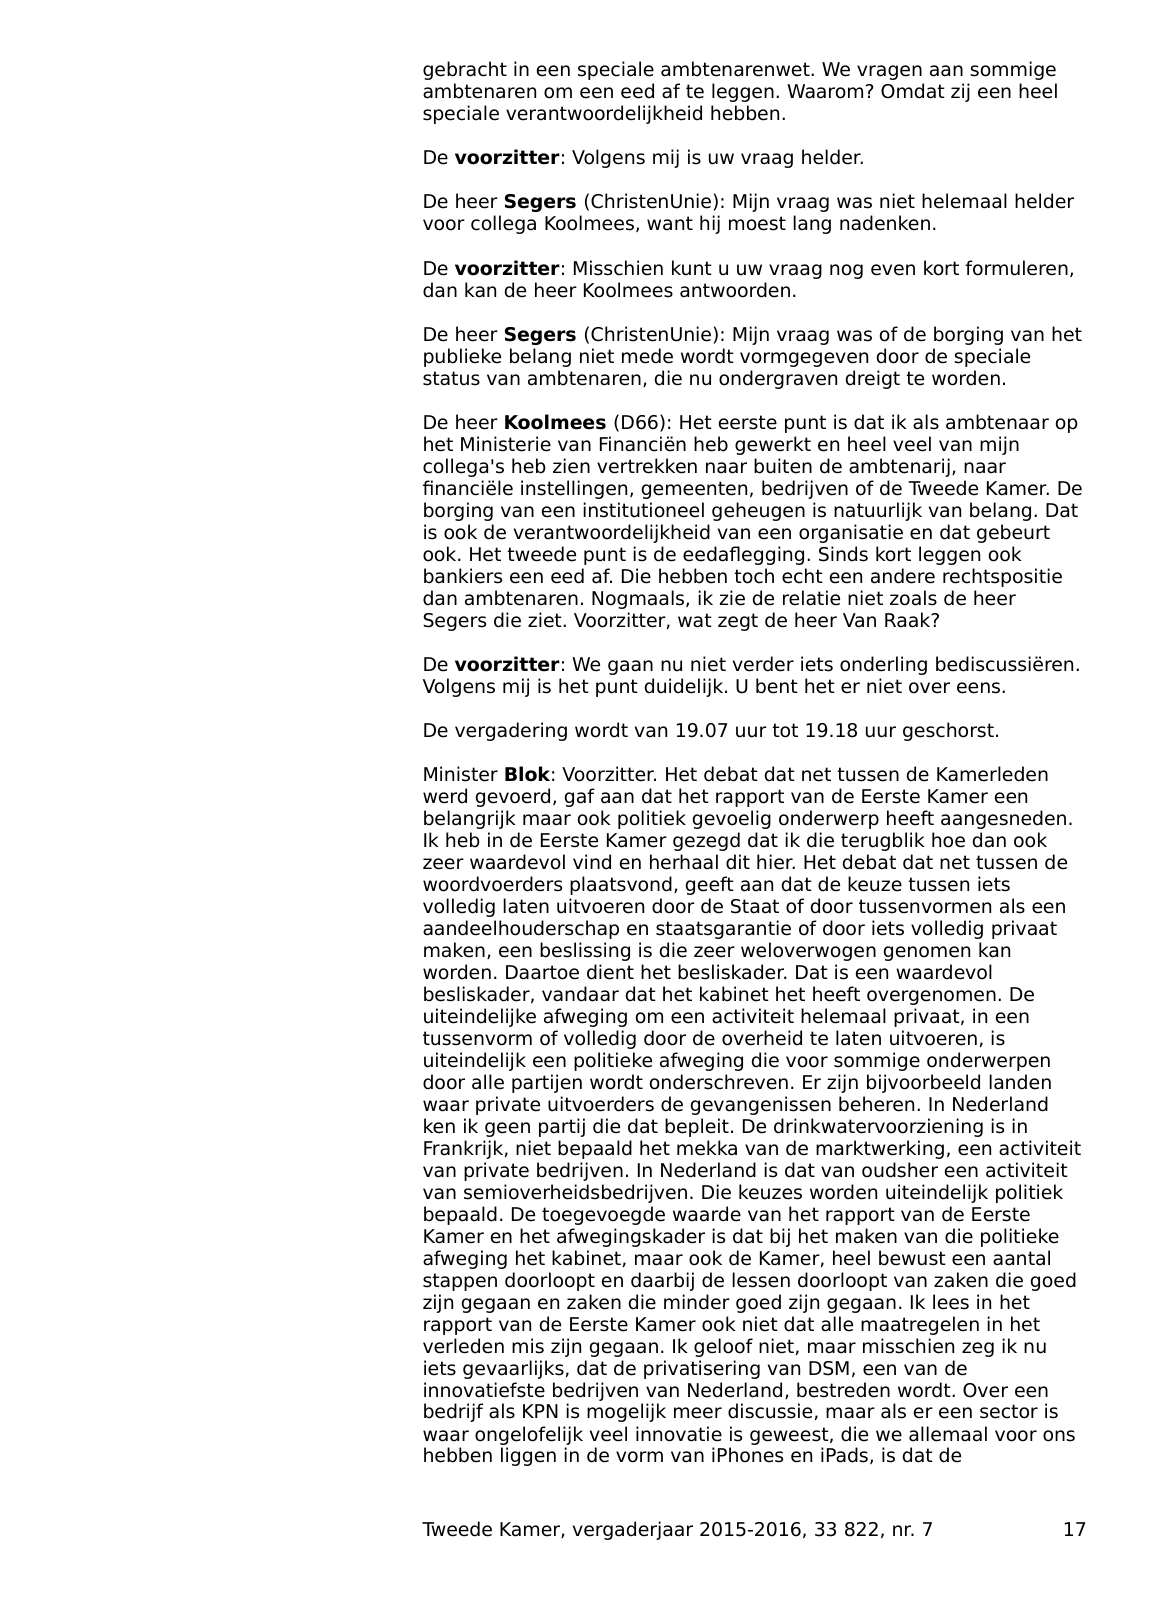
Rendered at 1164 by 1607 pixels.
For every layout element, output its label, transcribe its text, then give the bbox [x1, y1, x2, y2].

text De vergadering wordt van 19.07 uur tot 19.18 uur geschorst. [422, 720, 1087, 742]
text De voorzitter: Volgens mij is uw vraag helder. [422, 147, 1087, 169]
text De heer Segers (ChristenUnie): Mijn vraag was niet helemaal helder voor collega Koolmees, want hij moest lang nadenken. [422, 191, 1087, 235]
text De voorzitter: We gaan nu niet verder iets onderling bediscussiëren. Volgens mij is het punt duidelijk. U bent het er niet over eens. [422, 654, 1087, 698]
text Minister Blok: Voorzitter. Het debat dat net tussen de Kamerleden werd gevoerd, gaf aan dat het rapport van de Eerste Kamer een belangrijk maar ook politiek gevoelig onderwerp heeft aangesneden. Ik heb in de Eerste Kamer gezegd dat ik die terugblik hoe dan ook zeer waardevol vind en herhaal dit hier. Het debat dat net tussen de woordvoerders plaatsvond, geeft aan dat de keuze tussen iets volledig laten uitvoeren door de Staat of door tussenvormen als een aandeelhouderschap en staatsgarantie of door iets volledig privaat maken, een beslissing is die zeer weloverwogen genomen kan worden. Daartoe dient het besliskader. Dat is een waardevol besliskader, vandaar dat het kabinet het heeft overgenomen. De uiteindelijke afweging om een activiteit helemaal privaat, in een tussenvorm of volledig door de overheid te laten uitvoeren, is uiteindelijk een politieke afweging die voor sommige onderwerpen door alle partijen wordt onderschreven. Er zijn bijvoorbeeld landen waar private uitvoerders de gevangenissen beheren. In Nederland ken ik geen partij die dat bepleit. De drinkwatervoorziening is in Frankrijk, niet bepaald het mekka van de marktwerking, een activiteit van private bedrijven. In Nederland is dat van oudsher een activiteit van semioverheidsbedrijven. Die keuzes worden uiteindelijk politiek bepaald. De toegevoegde waarde van het rapport van de Eerste Kamer en het afwegingskader is dat bij het maken van die politieke afweging het kabinet, maar ook de Kamer, heel bewust een aantal stappen doorloopt en daarbij de lessen doorloopt van zaken die goed zijn gegaan en zaken die minder goed zijn gegaan. Ik lees in het rapport van de Eerste Kamer ook niet dat alle maatregelen in het verleden mis zijn gegaan. Ik geloof niet, maar misschien zeg ik nu iets gevaarlijks, dat de privatisering van DSM, een van de innovatiefste bedrijven van Nederland, bestreden wordt. Over een bedrijf als KPN is mogelijk meer discussie, maar als er een sector is waar ongelofelijk veel innovatie is geweest, die we allemaal voor ons hebben liggen in de vorm van iPhones en iPads, is dat de [422, 764, 1087, 1467]
text De heer Koolmees (D66): Het eerste punt is dat ik als ambtenaar op het Ministerie van Financiën heb gewerkt en heel veel van mijn collega's heb zien vertrekken naar buiten de ambtenarij, naar financiële instellingen, gemeenten, bedrijven of de Tweede Kamer. De borging van een institutioneel geheugen is natuurlijk van belang. Dat is ook de verantwoordelijkheid van een organisatie en dat gebeurt ook. Het tweede punt is de eedaflegging. Sinds kort leggen ook bankiers een eed af. Die hebben toch echt een andere rechtspositie dan ambtenaren. Nogmaals, ik zie de relatie niet zoals de heer Segers die ziet. Voorzitter, wat zegt de heer Van Raak? [422, 412, 1087, 632]
text gebracht in een speciale ambtenarenwet. We vragen aan sommige ambtenaren om een eed af te leggen. Waarom? Omdat zij een heel speciale verantwoordelijkheid hebben. [422, 59, 1087, 125]
text De voorzitter: Misschien kunt u uw vraag nog even kort formuleren, dan kan de heer Koolmees antwoorden. [422, 257, 1087, 301]
text De heer Segers (ChristenUnie): Mijn vraag was of de borging van het publieke belang niet mede wordt vormgegeven door de speciale status van ambtenaren, die nu ondergraven dreigt te worden. [422, 324, 1087, 389]
